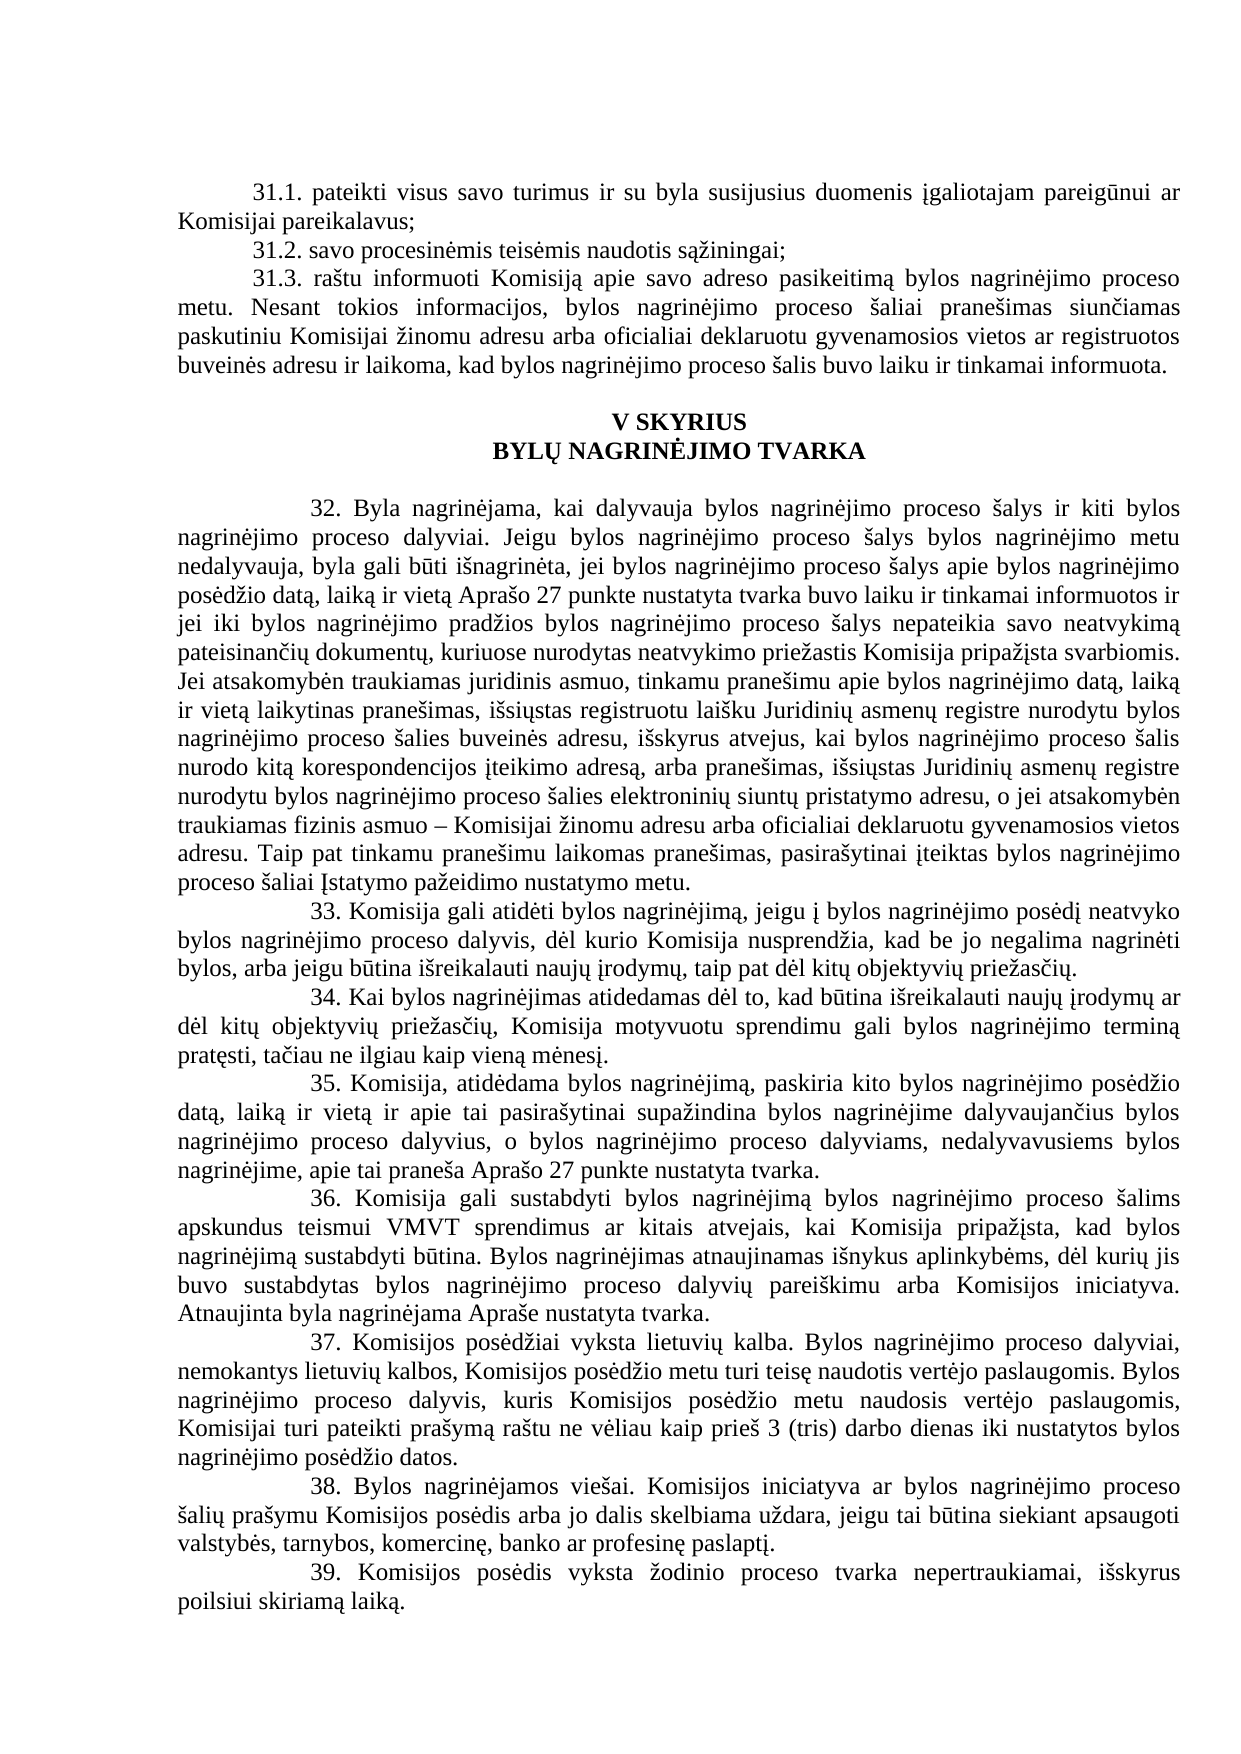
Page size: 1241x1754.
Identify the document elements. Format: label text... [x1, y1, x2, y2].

text 32. Byla nagrinėjama, kai dalyvauja bylos nagrinėjimo proceso šalys ir kiti bylos nagrinėjimo proceso dalyviai. Jeigu bylos nagrinėjimo proceso šalys bylos nagrinėjimo metu nedalyvauja, byla gali būti išnagrinėta, jei bylos nagrinėjimo proceso šalys apie bylos nagrinėjimo posėdžio datą, laiką ir vietą Aprašo 27 punkte nustatyta tvarka buvo laiku ir tinkamai informuotos ir jei iki bylos nagrinėjimo pradžios bylos nagrinėjimo proceso šalys nepateikia savo neatvykimą pateisinančių dokumentų, kuriuose nurodytas neatvykimo priežastis Komisija pripažįsta svarbiomis. Jei atsakomybėn traukiamas juridinis asmuo, tinkamu pranešimu apie bylos nagrinėjimo datą, laiką ir vietą laikytinas pranešimas, išsiųstas registruotu laišku Juridinių asmenų registre nurodytu bylos nagrinėjimo proceso šalies buveinės adresu, išskyrus atvejus, kai bylos nagrinėjimo proceso šalis nurodo kitą korespondencijos įteikimo adresą, arba pranešimas, išsiųstas Juridinių asmenų registre nurodytu bylos nagrinėjimo proceso šalies elektroninių siuntų pristatymo adresu, o jei atsakomybėn traukiamas fizinis asmuo – Komisijai žinomu adresu arba oficialiai deklaruotu gyvenamosios vietos adresu. Taip pat tinkamu pranešimu laikomas pranešimas, pasirašytinai įteiktas bylos nagrinėjimo proceso šaliai Įstatymo pažeidimo nustatymo metu. [177, 493, 1181, 896]
text 31.2. savo procesinėmis teisėmis naudotis sąžiningai; [177, 235, 1181, 263]
text 39. Komisijos posėdis vyksta žodinio proceso tvarka nepertraukiamai, išskyrus poilsiui skiriamą laiką. [177, 1557, 1181, 1615]
text 35. Komisija, atidėdama bylos nagrinėjimą, paskiria kito bylos nagrinėjimo posėdžio datą, laiką ir vietą ir apie tai pasirašytinai supažindina bylos nagrinėjime dalyvaujančius bylos nagrinėjimo proceso dalyvius, o bylos nagrinėjimo proceso dalyviams, nedalyvavusiems bylos nagrinėjime, apie tai praneša Aprašo 27 punkte nustatyta tvarka. [177, 1068, 1181, 1183]
text 38. Bylos nagrinėjamos viešai. Komisijos iniciatyva ar bylos nagrinėjimo proceso šalių prašymu Komisijos posėdis arba jo dalis skelbiama uždara, jeigu tai būtina siekiant apsaugoti valstybės, tarnybos, komercinę, banko ar profesinę paslaptį. [177, 1471, 1181, 1557]
text 31.3. raštu informuoti Komisiją apie savo adreso pasikeitimą bylos nagrinėjimo proceso metu. Nesant tokios informacijos, bylos nagrinėjimo proceso šaliai pranešimas siunčiamas paskutiniu Komisijai žinomu adresu arba oficialiai deklaruotu gyvenamosios vietos ar registruotos buveinės adresu ir laikoma, kad bylos nagrinėjimo proceso šalis buvo laiku ir tinkamai informuota. [177, 263, 1181, 378]
text 36. Komisija gali sustabdyti bylos nagrinėjimą bylos nagrinėjimo proceso šalims apskundus teismui VMVT sprendimus ar kitais atvejais, kai Komisija pripažįsta, kad bylos nagrinėjimą sustabdyti būtina. Bylos nagrinėjimas atnaujinamas išnykus aplinkybėms, dėl kurių jis buvo sustabdytas bylos nagrinėjimo proceso dalyvių pareiškimu arba Komisijos iniciatyva. Atnaujinta byla nagrinėjama Apraše nustatyta tvarka. [177, 1183, 1181, 1327]
text 31.1. pateikti visus savo turimus ir su byla susijusius duomenis įgaliotajam pareigūnui ar Komisijai pareikalavus; [177, 177, 1181, 235]
text 37. Komisijos posėdžiai vyksta lietuvių kalba. Bylos nagrinėjimo proceso dalyviai, nemokantys lietuvių kalbos, Komisijos posėdžio metu turi teisę naudotis vertėjo paslaugomis. Bylos nagrinėjimo proceso dalyvis, kuris Komisijos posėdžio metu naudosis vertėjo paslaugomis, Komisijai turi pateikti prašymą raštu ne vėliau kaip prieš 3 (tris) darbo dienas iki nustatytos bylos nagrinėjimo posėdžio datos. [177, 1327, 1181, 1471]
text V SKYRIUS [177, 407, 1181, 436]
text 33. Komisija gali atidėti bylos nagrinėjimą, jeigu į bylos nagrinėjimo posėdį neatvyko bylos nagrinėjimo proceso dalyvis, dėl kurio Komisija nusprendžia, kad be jo negalima nagrinėti bylos, arba jeigu būtina išreikalauti naujų įrodymų, taip pat dėl kitų objektyvių priežasčių. [177, 896, 1181, 982]
text 34. Kai bylos nagrinėjimas atidedamas dėl to, kad būtina išreikalauti naujų įrodymų ar dėl kitų objektyvių priežasčių, Komisija motyvuotu sprendimu gali bylos nagrinėjimo terminą pratęsti, tačiau ne ilgiau kaip vieną mėnesį. [177, 982, 1181, 1068]
text BYLŲ NAGRINĖJIMO TVARKA [177, 436, 1181, 465]
